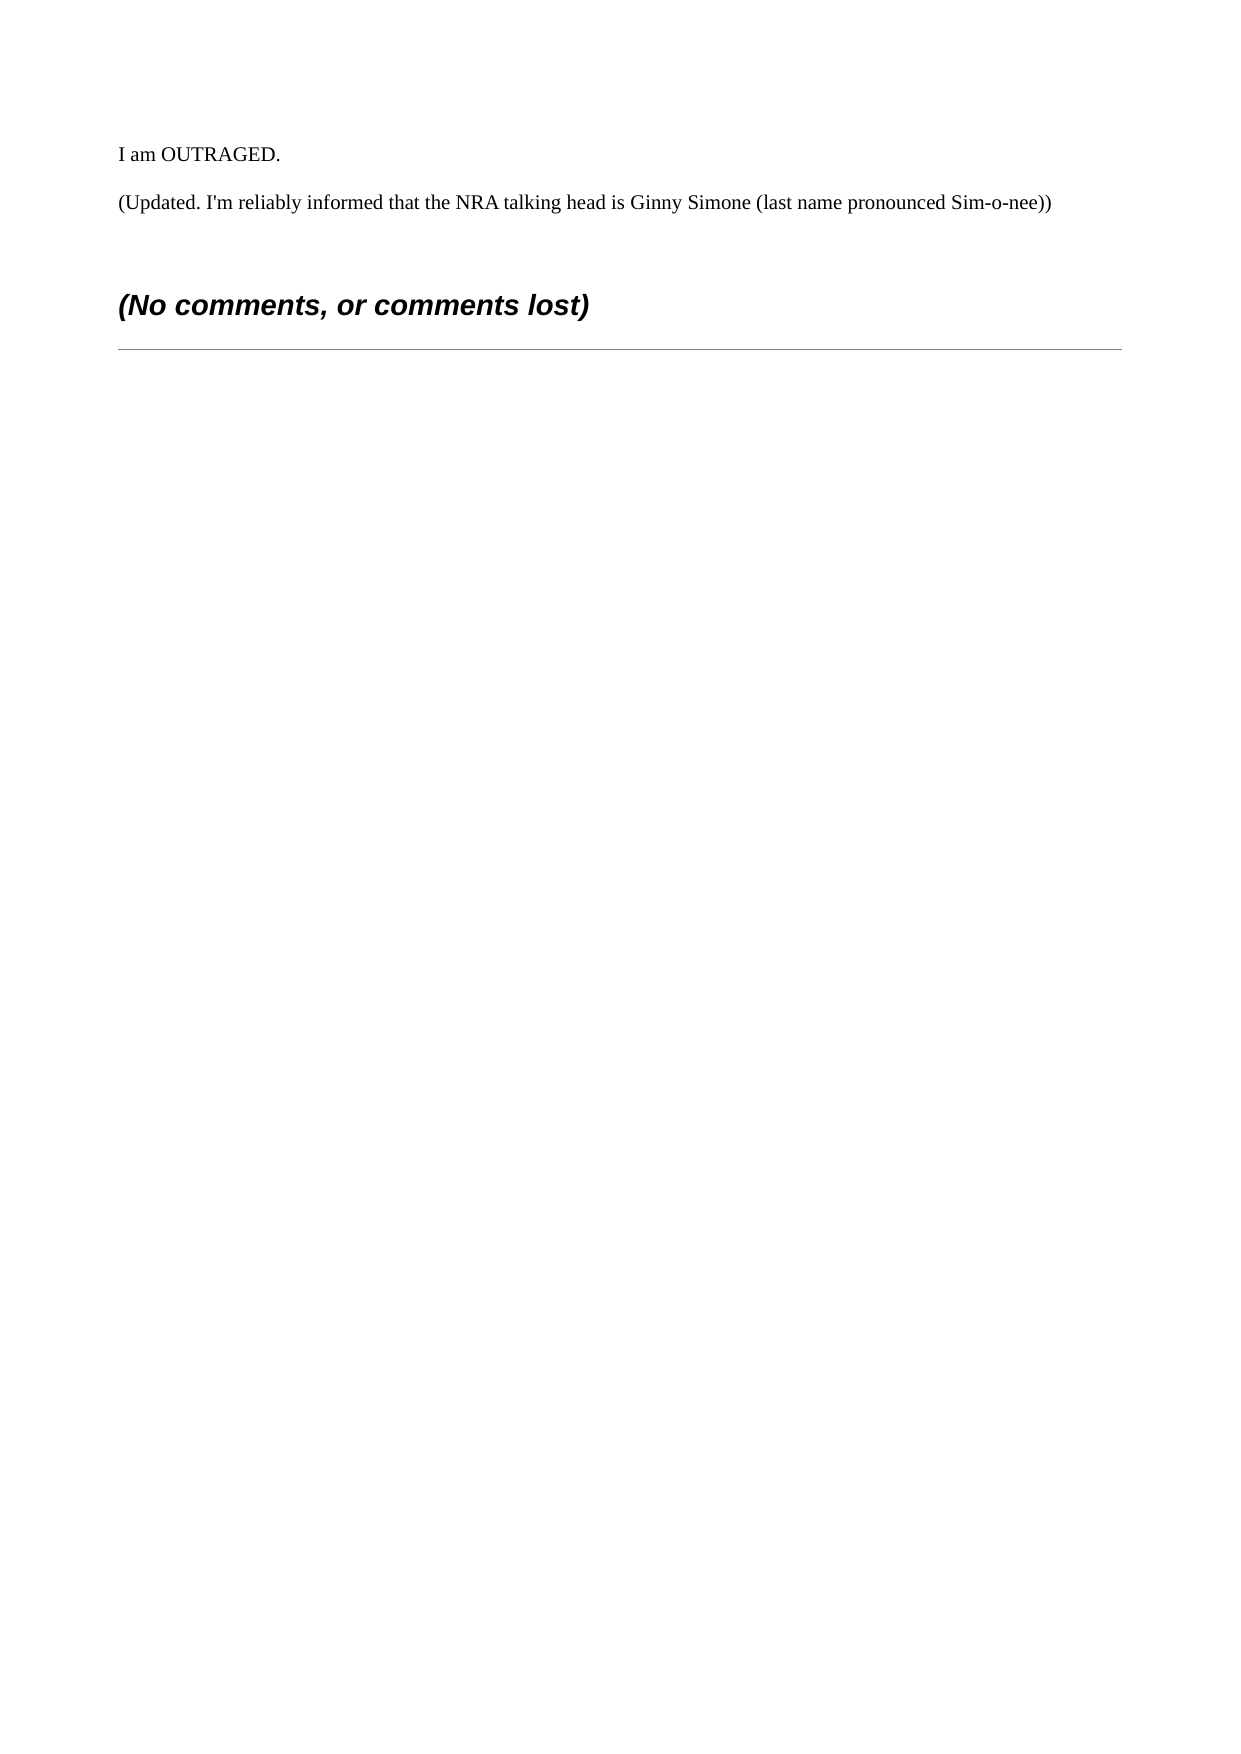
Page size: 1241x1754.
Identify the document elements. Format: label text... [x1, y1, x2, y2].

text I am OUTRAGED. (Updated. I'm reliably informed that the NRA talking head is Ginny Simone (last name pronounced Sim-o-nee)) [118, 118, 1122, 214]
subtitle (No comments, or comments lost) [118, 288, 1122, 322]
